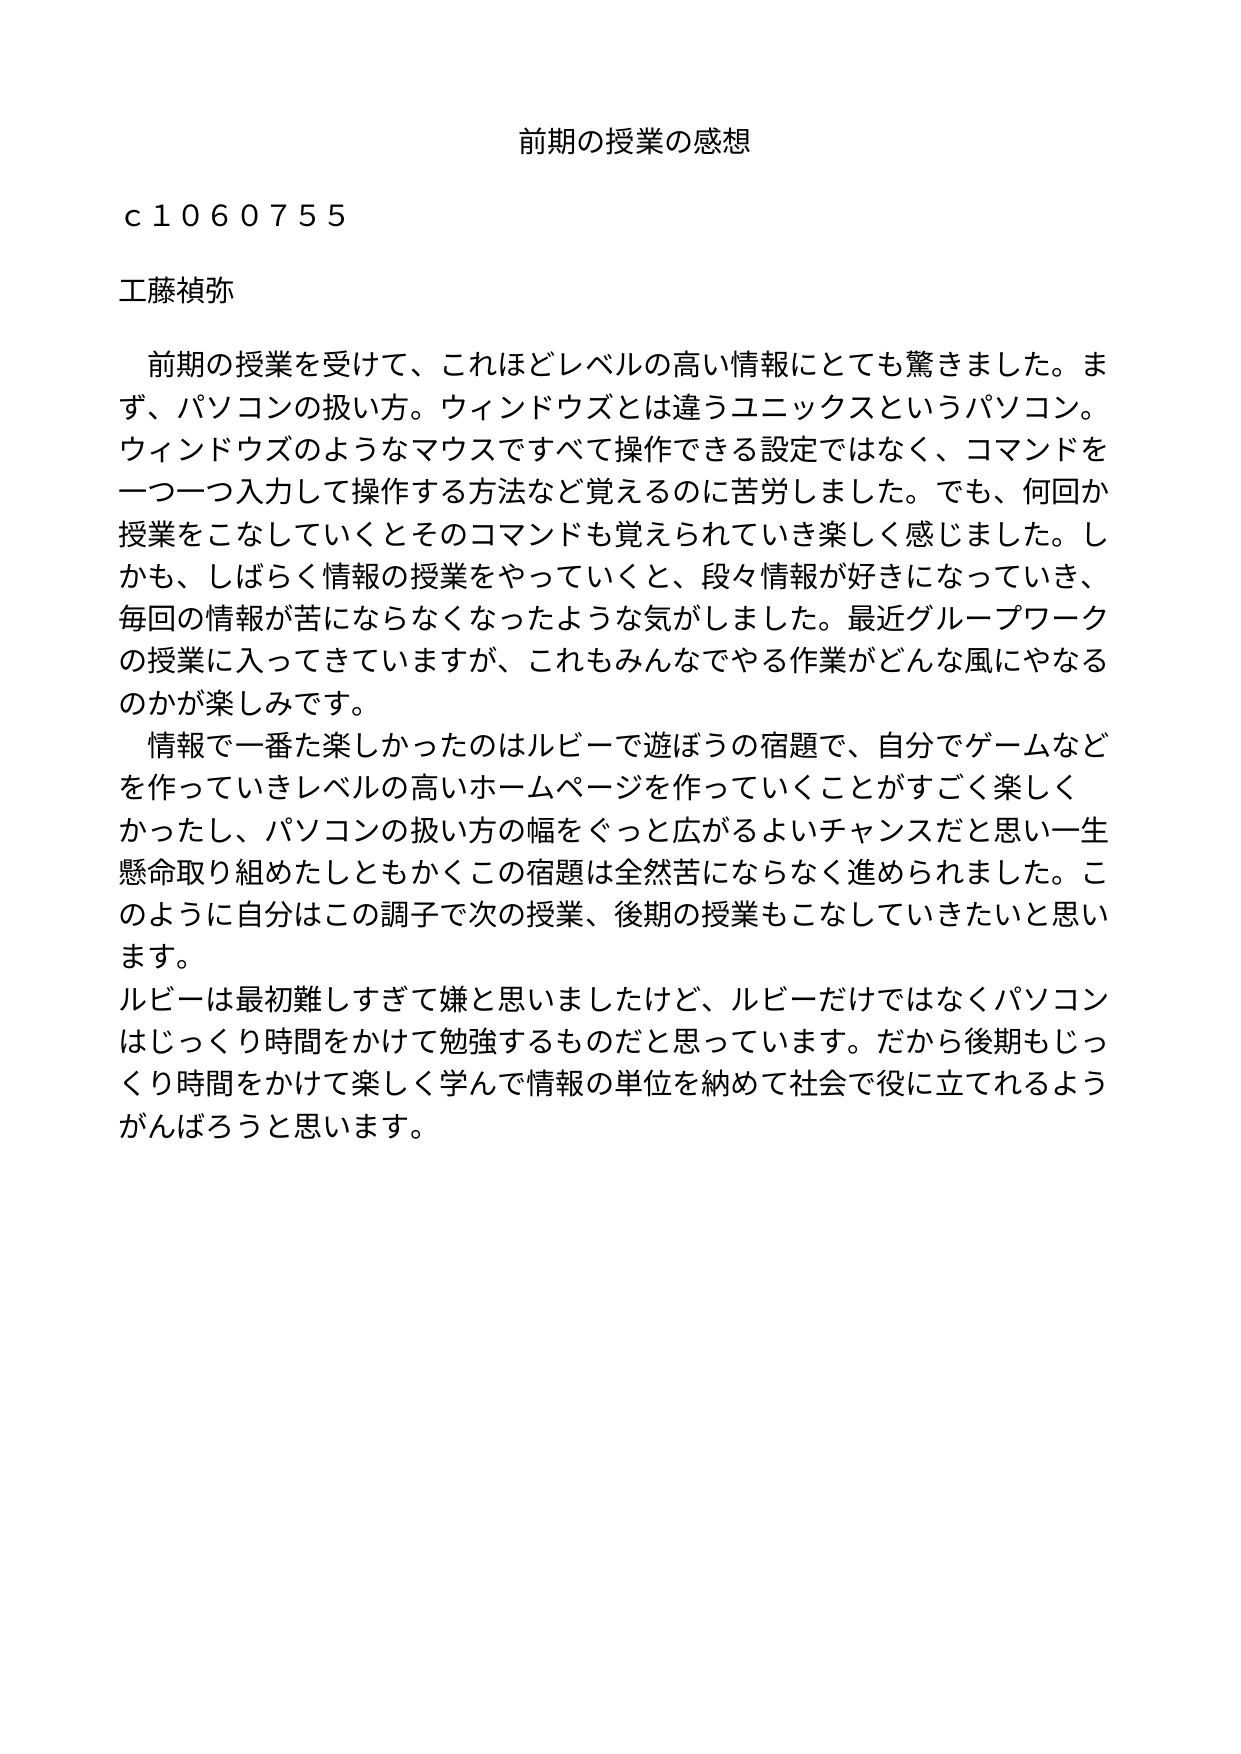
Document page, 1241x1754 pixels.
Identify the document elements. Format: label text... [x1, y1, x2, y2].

text ルビーは最初難しすぎて嫌と思いましたけど、ルビーだけではなくパソコンはじっくり時間をかけて勉強するものだと思っています。だから後期もじっくり時間をかけて楽しく学んで情報の単位を納めて社会で役に立てれるようがんばろうと思います。 [118, 976, 1122, 1145]
text 前期の授業を受けて、これほどレベルの高い情報にとても驚きました。まず、パソコンの扱い方。ウィンドウズとは違うユニックスというパソコン。 [118, 342, 1122, 426]
text 前期の授業の感想 [118, 118, 1122, 160]
text 情報で一番た楽しかったのはルビーで遊ぼうの宿題で、自分でゲームなどを作っていきレベルの高いホームページを作っていくことがすごく楽しくかったし、パソコンの扱い方の幅をぐっと広がるよいチャンスだと思い一生懸命取り組めたしともかくこの宿題は全然苦にならなく進められました。このように自分はこの調子で次の授業、後期の授業もこなしていきたいと思います。 [118, 722, 1122, 976]
text 工藤禎弥 [118, 267, 1122, 309]
text ｃ１０６０７５５ [118, 193, 1122, 235]
text ウィンドウズのようなマウスですべて操作できる設定ではなく、コマンドを一つ一つ入力して操作する方法など覚えるのに苦労しました。でも、何回か授業をこなしていくとそのコマンドも覚えられていき楽しく感じました。しかも、しばらく情報の授業をやっていくと、段々情報が好きになっていき、毎回の情報が苦にならなくなったような気がしました。最近グループワークの授業に入ってきていますが、これもみんなでやる作業がどんな風にやなるのかが楽しみです。 [118, 426, 1122, 722]
